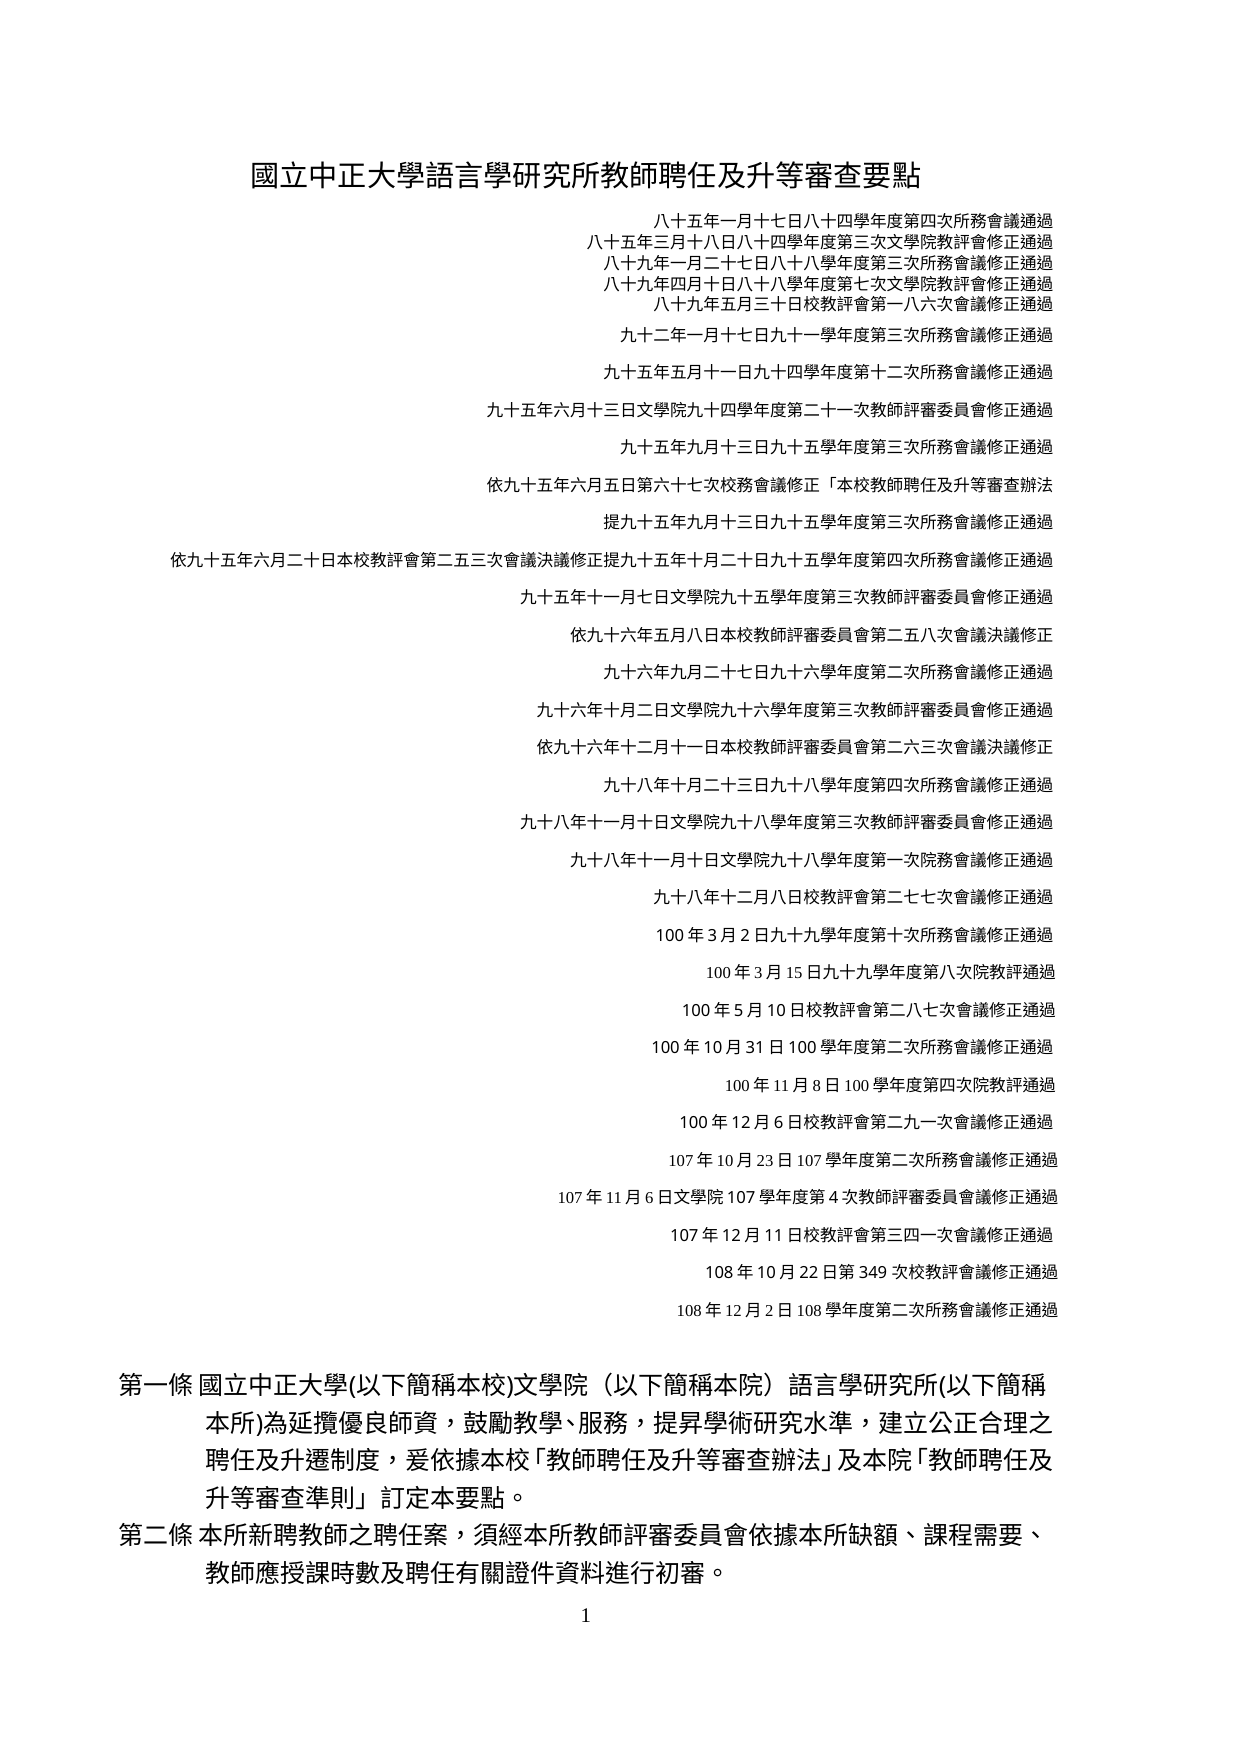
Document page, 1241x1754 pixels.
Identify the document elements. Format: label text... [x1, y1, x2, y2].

text 108年12月2日108學年度第二次所務會議修正通過 [118, 1290, 1058, 1327]
text 國立中正大學語言學研究所教師聘任及升等審查要點 [118, 136, 1053, 211]
text 九十五年六月十三日文學院九十四學年度第二十一次教師評審委員會修正通過 [143, 390, 1053, 427]
text 第一條 國立中正大學(以下簡稱本校)文學院（以下簡稱本院）語言學研究所(以下簡稱本所)為延攬優良師資，鼓勵教學、服務，提昇學術研究水準，建立公正合理之聘任及升遷制度，爰依據本校「教師聘任及升等審查辦法」及本院「教師聘任及升等審查準則」訂定本要點。 [118, 1365, 1053, 1515]
text 第二條 本所新聘教師之聘任案，須經本所教師評審委員會依據本所缺額、課程需要、 [118, 1515, 1053, 1552]
text 九十五年十一月七日文學院九十五學年度第三次教師評審委員會修正通過 [143, 577, 1053, 615]
text 九十八年十月二十三日九十八學年度第四次所務會議修正通過 [143, 765, 1053, 802]
text 九十五年九月十三日九十五學年度第三次所務會議修正通過 [143, 427, 1053, 465]
text 八十九年一月二十七日八十八學年度第三次所務會議修正通過 [143, 252, 1053, 273]
text 八十九年四月十日八十八學年度第七次文學院教評會修正通過 [143, 273, 1053, 294]
text 依九十六年五月八日本校教師評審委員會第二五八次會議決議修正 [143, 615, 1053, 652]
text 八十五年三月十八日八十四學年度第三次文學院教評會修正通過 [143, 232, 1053, 252]
text 九十二年一月十七日九十一學年度第三次所務會議修正通過 [143, 315, 1053, 352]
text 100年5月10日校教評會第二八七次會議修正通過 [143, 990, 1056, 1027]
text 100年10月31日100學年度第二次所務會議修正通過 [143, 1027, 1053, 1065]
text 九十八年十二月八日校教評會第二七七次會議修正通過 [143, 877, 1053, 915]
text 九十六年十月二日文學院九十六學年度第三次教師評審委員會修正通過 [143, 690, 1053, 727]
text 九十八年十一月十日文學院九十八學年度第三次教師評審委員會修正通過 [143, 802, 1053, 840]
text 100年12月6日校教評會第二九一次會議修正通過 [143, 1102, 1053, 1140]
text 108年10月22日第 349 次校教評會議修正通過 [118, 1252, 1058, 1290]
text 107年11月6日文學院107學年度第4次教師評審委員會議修正通過 [118, 1177, 1058, 1215]
text 依九十五年六月二十日本校教評會第二五三次會議決議修正提九十五年十月二十日九十五學年度第四次所務會議修正通過 [143, 540, 1053, 577]
text 九十八年十一月十日文學院九十八學年度第一次院務會議修正通過 [143, 840, 1053, 877]
text 教師應授課時數及聘任有關證件資料進行初審。 [174, 1552, 1053, 1590]
text 九十五年五月十一日九十四學年度第十二次所務會議修正通過 [143, 352, 1053, 390]
text 100年11月8日100學年度第四次院教評通過 [143, 1065, 1056, 1102]
text 依九十五年六月五日第六十七次校務會議修正「本校教師聘任及升等審查辦法 [143, 465, 1053, 502]
text 提九十五年九月十三日九十五學年度第三次所務會議修正通過 [143, 502, 1053, 540]
text 107年12月11日校教評會第三四一次會議修正通過 [143, 1215, 1053, 1252]
text 依九十六年十二月十一日本校教師評審委員會第二六三次會議決議修正 [143, 727, 1053, 765]
text 107年10月23日107學年度第二次所務會議修正通過 [118, 1140, 1058, 1177]
text 100年3月2日九十九學年度第十次所務會議修正通過 [143, 915, 1053, 952]
text 100年3月15日九十九學年度第八次院教評通過 [143, 952, 1056, 990]
text 八十五年一月十七日八十四學年度第四次所務會議通過 [143, 211, 1053, 232]
text 九十六年九月二十七日九十六學年度第二次所務會議修正通過 [143, 652, 1053, 690]
text 八十九年五月三十日校教評會第一八六次會議修正通過 [143, 294, 1053, 315]
